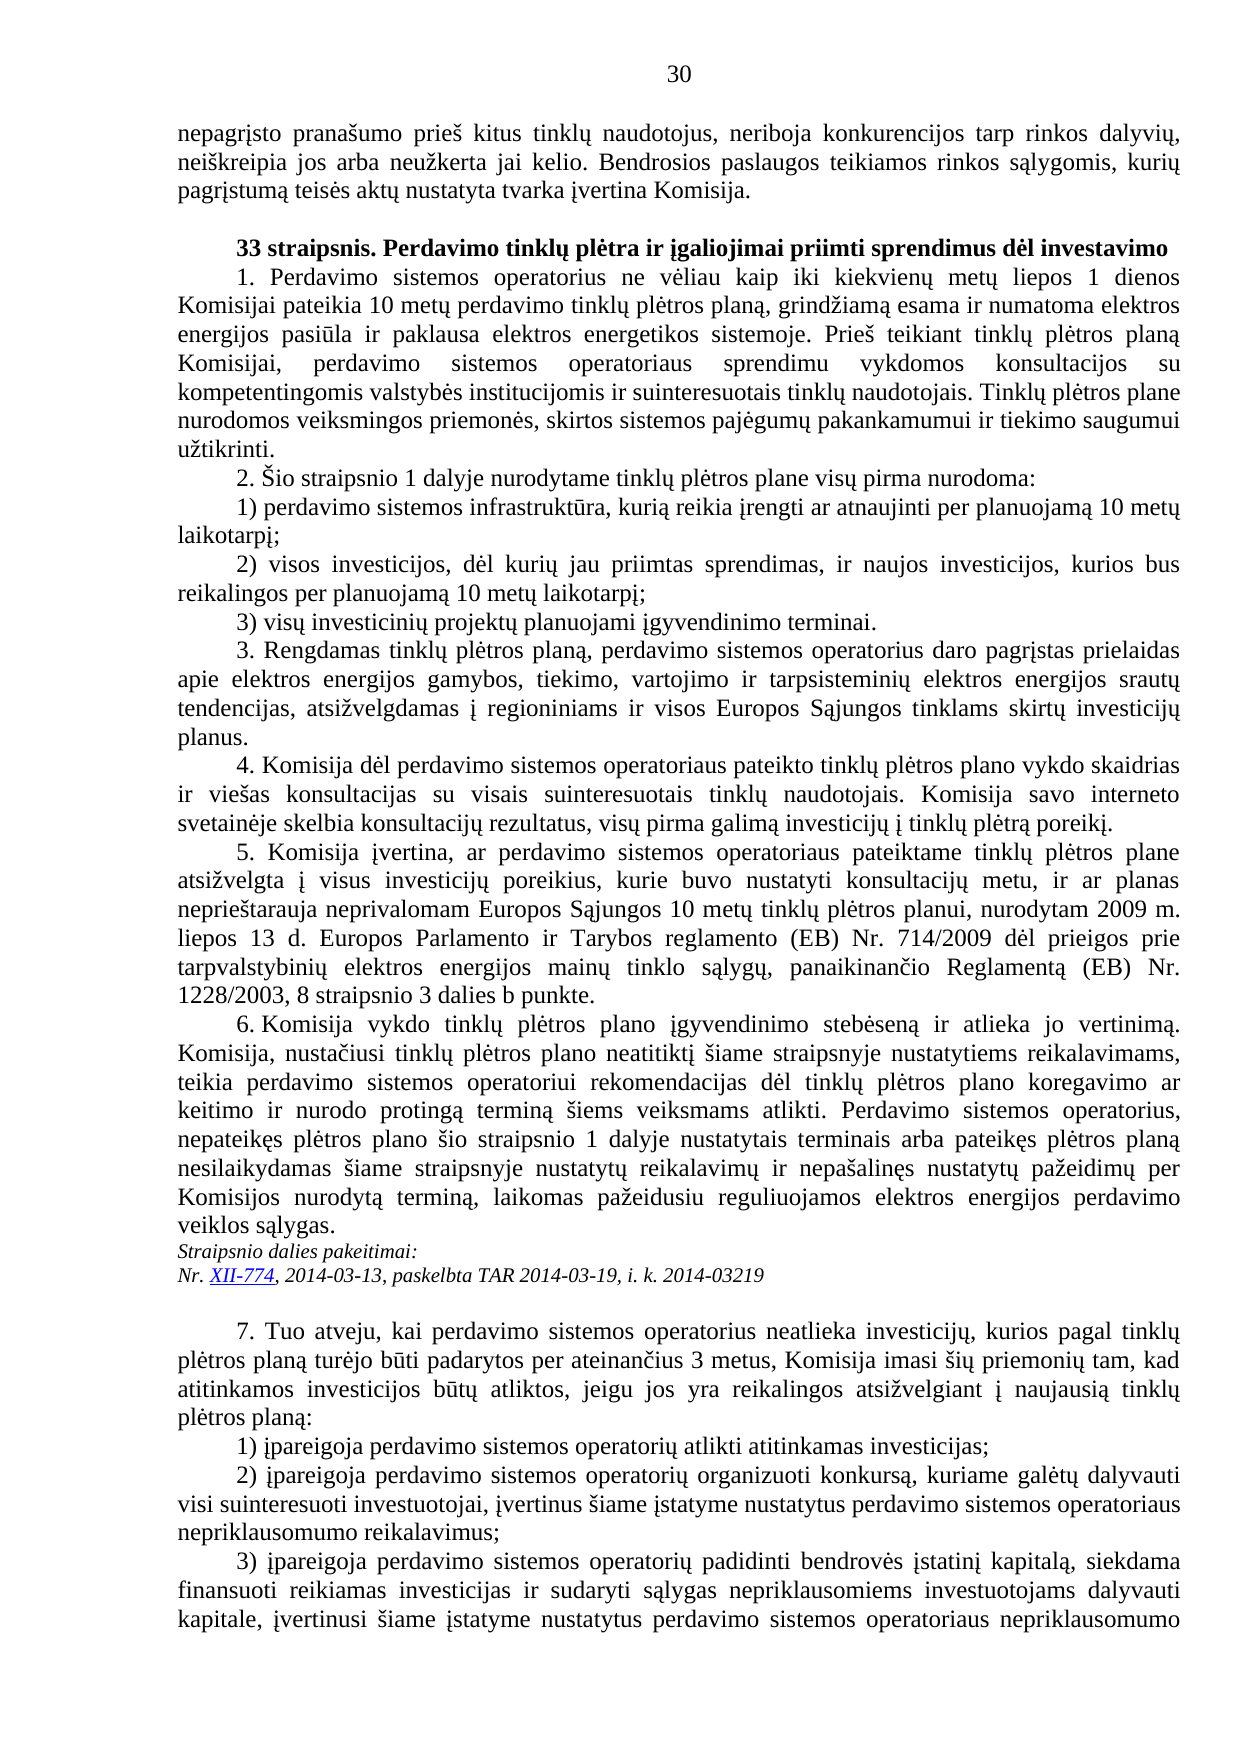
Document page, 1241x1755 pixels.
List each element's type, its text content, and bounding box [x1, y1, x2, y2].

text Nr. XII-774, 2014-03-13, paskelbta TAR 2014-03-19, i. k. 2014-03219 [177, 1263, 1181, 1287]
text 4. Komisija dėl perdavimo sistemos operatoriaus pateikto tinklų plėtros plano vykdo skaidrias ir viešas konsultacijas su visais suinteresuotais tinklų naudotojais. Komisija savo interneto svetainėje skelbia konsultacijų rezultatus, visų pirma galimą investicijų į tinklų plėtrą poreikį. [177, 751, 1181, 837]
text 6. Komisija vykdo tinklų plėtros plano įgyvendinimo stebėseną ir atlieka jo vertinimą. Komisija, nustačiusi tinklų plėtros plano neatitiktį šiame straipsnyje nustatytiems reikalavimams, teikia perdavimo sistemos operatoriui rekomendacijas dėl tinklų plėtros plano koregavimo ar keitimo ir nurodo protingą terminą šiems veiksmams atlikti. Perdavimo sistemos operatorius, nepateikęs plėtros plano šio straipsnio 1 dalyje nustatytais terminais arba pateikęs plėtros planą nesilaikydamas šiame straipsnyje nustatytų reikalavimų ir nepašalinęs nustatytų pažeidimų per Komisijos nurodytą terminą, laikomas pažeidusiu reguliuojamos elektros energijos perdavimo veiklos sąlygas. [177, 1009, 1181, 1239]
text nepagrįsto pranašumo prieš kitus tinklų naudotojus, neriboja konkurencijos tarp rinkos dalyvių, neiškreipia jos arba neužkerta jai kelio. Bendrosios paslaugos teikiamos rinkos sąlygomis, kurių pagrįstumą teisės aktų nustatyta tvarka įvertina Komisija. [177, 118, 1181, 204]
text 2. Šio straipsnio 1 dalyje nurodytame tinklų plėtros plane visų pirma nurodoma: [177, 463, 1181, 492]
text 3) įpareigoja perdavimo sistemos operatorių padidinti bendrovės įstatinį kapitalą, siekdama finansuoti reikiamas investicijas ir sudaryti sąlygas nepriklausomiems investuotojams dalyvauti kapitale, įvertinusi šiame įstatyme nustatytus perdavimo sistemos operatoriaus nepriklausomumo [177, 1546, 1181, 1632]
text 2) visos investicijos, dėl kurių jau priimtas sprendimas, ir naujos investicijos, kurios bus reikalingos per planuojamą 10 metų laikotarpį; [177, 549, 1181, 607]
text 3. Rengdamas tinklų plėtros planą, perdavimo sistemos operatorius daro pagrįstas prielaidas apie elektros energijos gamybos, tiekimo, vartojimo ir tarpsisteminių elektros energijos srautų tendencijas, atsižvelgdamas į regioniniams ir visos Europos Sąjungos tinklams skirtų investicijų planus. [177, 636, 1181, 751]
text 2) įpareigoja perdavimo sistemos operatorių organizuoti konkursą, kuriame galėtų dalyvauti visi suinteresuoti investuotojai, įvertinus šiame įstatyme nustatytus perdavimo sistemos operatoriaus nepriklausomumo reikalavimus; [177, 1460, 1181, 1546]
text 3) visų investicinių projektų planuojami įgyvendinimo terminai. [177, 607, 1181, 636]
text 5. Komisija įvertina, ar perdavimo sistemos operatoriaus pateiktame tinklų plėtros plane atsižvelgta į visus investicijų poreikius, kurie buvo nustatyti konsultacijų metu, ir ar planas neprieštarauja neprivalomam Europos Sąjungos 10 metų tinklų plėtros planui, nurodytam 2009 m. liepos 13 d. Europos Parlamento ir Tarybos reglamento (EB) Nr. 714/2009 dėl prieigos prie tarpvalstybinių elektros energijos mainų tinklo sąlygų, panaikinančio Reglamentą (EB) Nr. 1228/2003, 8 straipsnio 3 dalies b punkte. [177, 837, 1181, 1009]
text 33 straipsnis. Perdavimo tinklų plėtra ir įgaliojimai priimti sprendimus dėl investavimo [236, 233, 1181, 262]
text 1) įpareigoja perdavimo sistemos operatorių atlikti atitinkamas investicijas; [177, 1431, 1181, 1460]
text 1. Perdavimo sistemos operatorius ne vėliau kaip iki kiekvienų metų liepos 1 dienos Komisijai pateikia 10 metų perdavimo tinklų plėtros planą, grindžiamą esama ir numatoma elektros energijos pasiūla ir paklausa elektros energetikos sistemoje. Prieš teikiant tinklų plėtros planą Komisijai, perdavimo sistemos operatoriaus sprendimu vykdomos konsultacijos su kompetentingomis valstybės institucijomis ir suinteresuotais tinklų naudotojais. Tinklų plėtros plane nurodomos veiksmingos priemonės, skirtos sistemos pajėgumų pakankamumui ir tiekimo saugumui užtikrinti. [177, 262, 1181, 463]
text 1) perdavimo sistemos infrastruktūra, kurią reikia įrengti ar atnaujinti per planuojamą 10 metų laikotarpį; [177, 492, 1181, 549]
text Straipsnio dalies pakeitimai: [177, 1239, 1181, 1263]
text 7. Tuo atveju, kai perdavimo sistemos operatorius neatlieka investicijų, kurios pagal tinklų plėtros planą turėjo būti padarytos per ateinančius 3 metus, Komisija imasi šių priemonių tam, kad atitinkamos investicijos būtų atliktos, jeigu jos yra reikalingos atsižvelgiant į naujausią tinklų plėtros planą: [177, 1316, 1181, 1431]
